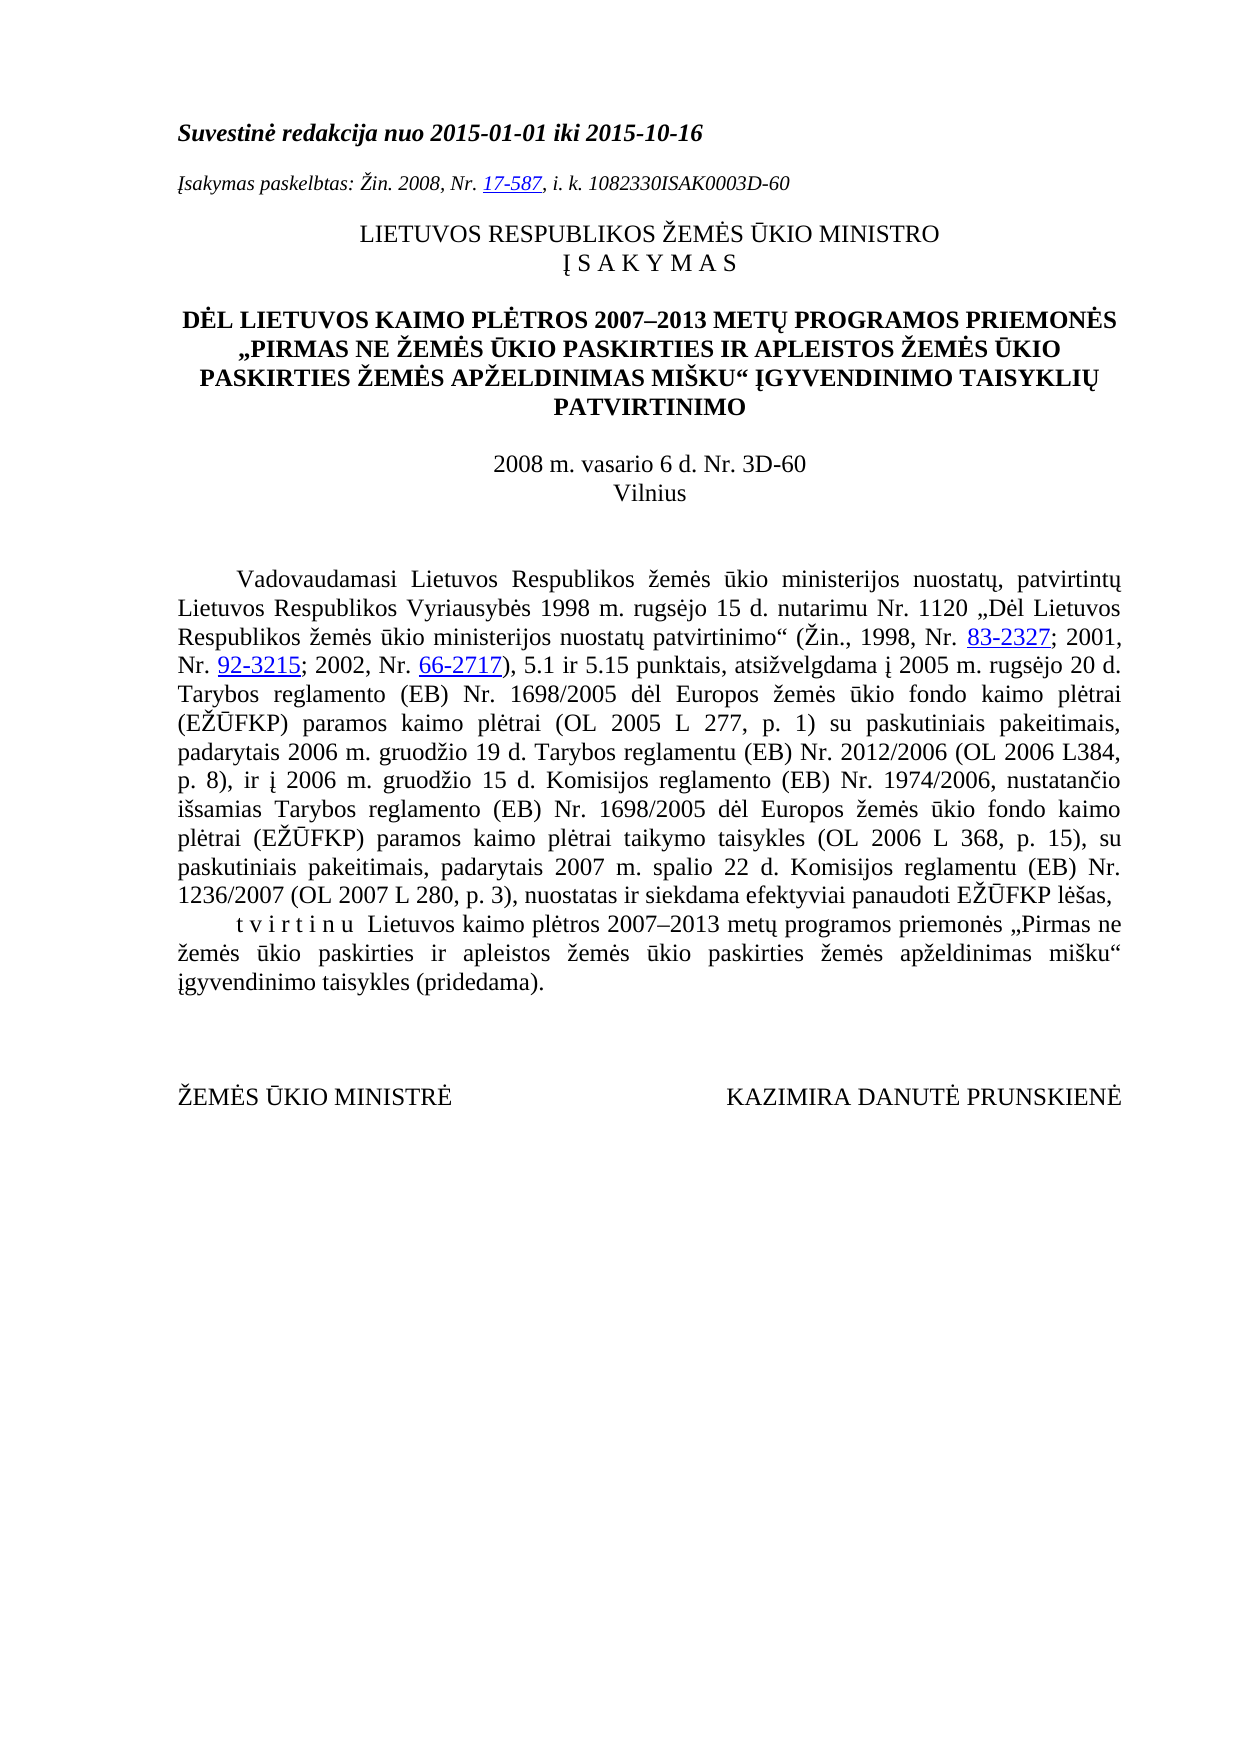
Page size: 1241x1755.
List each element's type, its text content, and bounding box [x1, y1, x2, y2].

text ĮSAKYMAS [177, 248, 1122, 277]
text Žemės ūkio ministrė Kazimira Danutė Prunskienė [177, 1082, 1122, 1110]
text LIETUVOS RESPUBLIKOS ŽEMĖS ŪKIO MINISTRO [177, 219, 1122, 248]
text tvirtinu Lietuvos kaimo plėtros 2007–2013 metų programos priemonės „Pirmas ne žemės ūkio paskirties ir apleistos žemės ūkio paskirties žemės apželdinimas mišku“ įgyvendinimo taisykles (pridedama). [177, 909, 1122, 995]
text Dėl LIETUVOS Kaimo plėtros 2007–2013 metų pROGRAMOS priemonės „PIRMAS NE žemės ūkio paskirties IR APLEISTOS ŽEMĖS ŪKIO PASKIRTIES ŽEMĖS apželdinimas mišku“ ĮGYVENDINIMO TAISYKLIŲ PATVIRTINIMO [177, 305, 1122, 420]
text Vilnius [177, 478, 1122, 507]
text 2008 m. vasario 6 d. Nr. 3D-60 [177, 449, 1122, 478]
text Vadovaudamasi Lietuvos Respublikos žemės ūkio ministerijos nuostatų, patvirtintų Lietuvos Respublikos Vyriausybės 1998 m. rugsėjo 15 d. nutarimu Nr. 1120 „Dėl Lietuvos Respublikos žemės ūkio ministerijos nuostatų patvirtinimo“ (Žin., 1998, Nr. 83-2327; 2001, Nr. 92-3215; 2002, Nr. 66-2717), 5.1 ir 5.15 punktais, atsižvelgdama į 2005 m. rugsėjo 20 d. Tarybos reglamento (EB) Nr. 1698/2005 dėl Europos žemės ūkio fondo kaimo plėtrai (EŽŪFKP) paramos kaimo plėtrai (OL 2005 L 277, p. 1) su paskutiniais pakeitimais, padarytais 2006 m. gruodžio 19 d. Tarybos reglamentu (EB) Nr. 2012/2006 (OL 2006 L384, p. 8), ir į 2006 m. gruodžio 15 d. Komisijos reglamento (EB) Nr. 1974/2006, nustatančio išsamias Tarybos reglamento (EB) Nr. 1698/2005 dėl Europos žemės ūkio fondo kaimo plėtrai (EŽŪFKP) paramos kaimo plėtrai taikymo taisykles (OL 2006 L 368, p. 15), su paskutiniais pakeitimais, padarytais 2007 m. spalio 22 d. Komisijos reglamentu (EB) Nr. 1236/2007 (OL 2007 L 280, p. 3), nuostatas ir siekdama efektyviai panaudoti EŽŪFKP lėšas, [177, 564, 1122, 909]
text Įsakymas paskelbtas: Žin. 2008, Nr. 17-587, i. k. 1082330ISAK0003D-60 [177, 171, 1122, 195]
text Suvestinė redakcija nuo 2015-01-01 iki 2015-10-16 [177, 118, 1122, 147]
